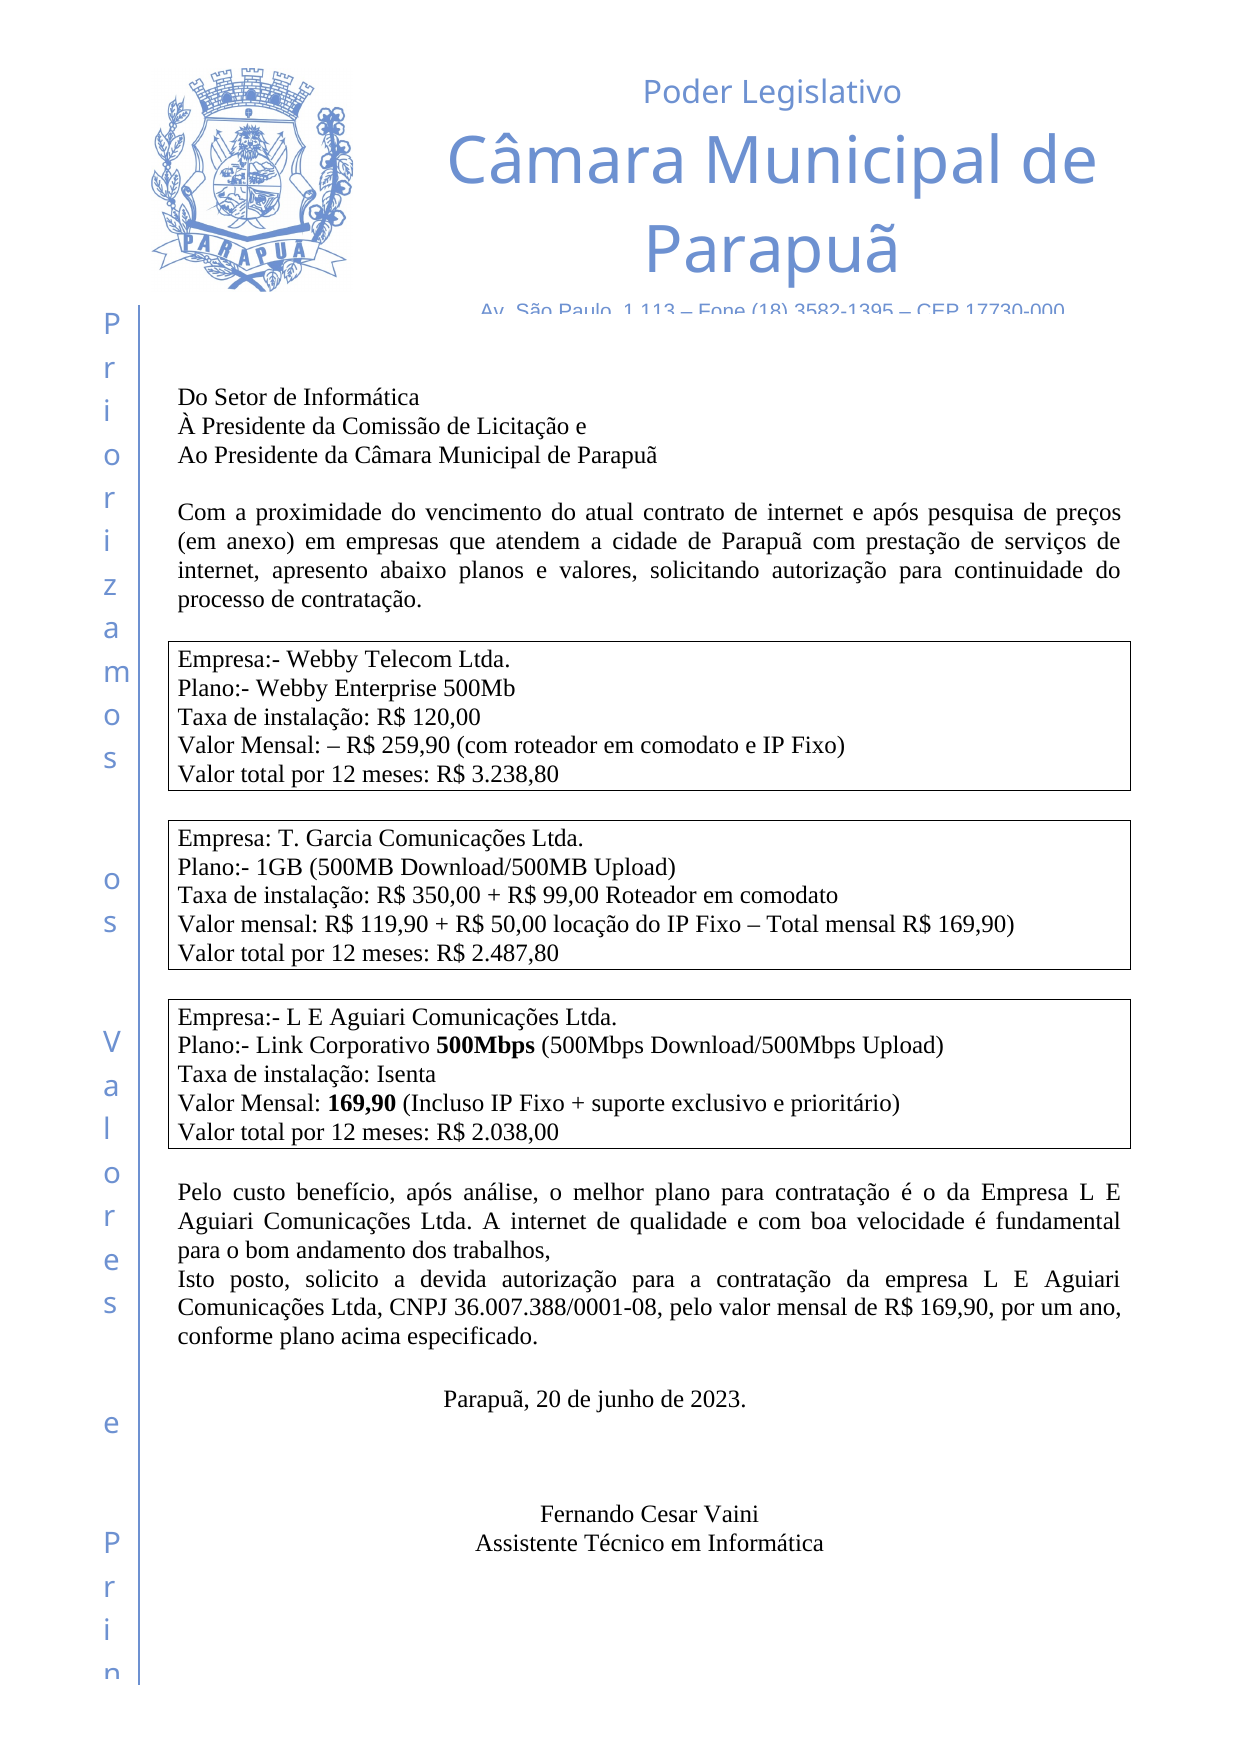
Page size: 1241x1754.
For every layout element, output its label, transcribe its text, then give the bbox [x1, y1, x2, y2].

text À Presidente da Comissão de Licitação e [177, 411, 1122, 440]
text Empresa:- L E Aguiari Comunicações Ltda. [169, 1000, 1130, 1031]
text Valor total por 12 meses: R$ 3.238,80 [169, 756, 1130, 790]
text Plano:- Link Corporativo 500Mbps (500Mbps Download/500Mbps Upload) [177, 1031, 1122, 1059]
text Taxa de instalação: R$ 120,00 [177, 702, 1122, 731]
text Taxa de instalação: Isenta [177, 1059, 1122, 1088]
text Fernando Cesar Vaini [177, 1499, 1122, 1528]
text Do Setor de Informática [177, 382, 1122, 411]
text Assistente Técnico em Informática [177, 1528, 1122, 1556]
text Valor total por 12 meses: R$ 2.038,00 [169, 1114, 1130, 1148]
text Com a proximidade do vencimento do atual contrato de internet e após pesquisa de preços (em anexo) em empresas que atendem a cidade de Parapuã com prestação de serviços de internet, apresento abaixo planos e valores, solicitando autorização para continuidade do processo de contratação. [177, 497, 1122, 612]
text Plano:- 1GB (500MB Download/500MB Upload) [177, 852, 1122, 881]
text Empresa: T. Garcia Comunicações Ltda. [169, 821, 1130, 852]
text Valor total por 12 meses: R$ 2.487,80 [169, 935, 1130, 969]
text Ao Presidente da Câmara Municipal de Parapuã [177, 440, 1122, 469]
picture [151, 68, 354, 292]
text Parapuã, 20 de junho de 2023. [177, 1384, 1122, 1413]
text Pelo custo benefício, após análise, o melhor plano para contratação é o da Empresa L E Aguiari Comunicações Ltda. A internet de qualidade e com boa velocidade é fundamental para o bom andamento dos trabalhos, [177, 1177, 1122, 1264]
text Valor mensal: R$ 119,90 + R$ 50,00 locação do IP Fixo – Total mensal R$ 169,90) [177, 909, 1122, 935]
text Taxa de instalação: R$ 350,00 + R$ 99,00 Roteador em comodato [177, 881, 1122, 909]
text Empresa:- Webby Telecom Ltda. [169, 642, 1130, 673]
text Plano:- Webby Enterprise 500Mb [177, 673, 1122, 702]
text Isto posto, solicito a devida autorização para a contratação da empresa L E Aguiari Comunicações Ltda, CNPJ 36.007.388/0001-08, pelo valor mensal de R$ 169,90, por um ano, conforme plano acima especificado. [177, 1264, 1122, 1350]
text Valor Mensal: – R$ 259,90 (com roteador em comodato e IP Fixo) [177, 731, 1122, 756]
text Valor Mensal: 169,90 (Incluso IP Fixo + suporte exclusivo e prioritário) [177, 1088, 1122, 1114]
